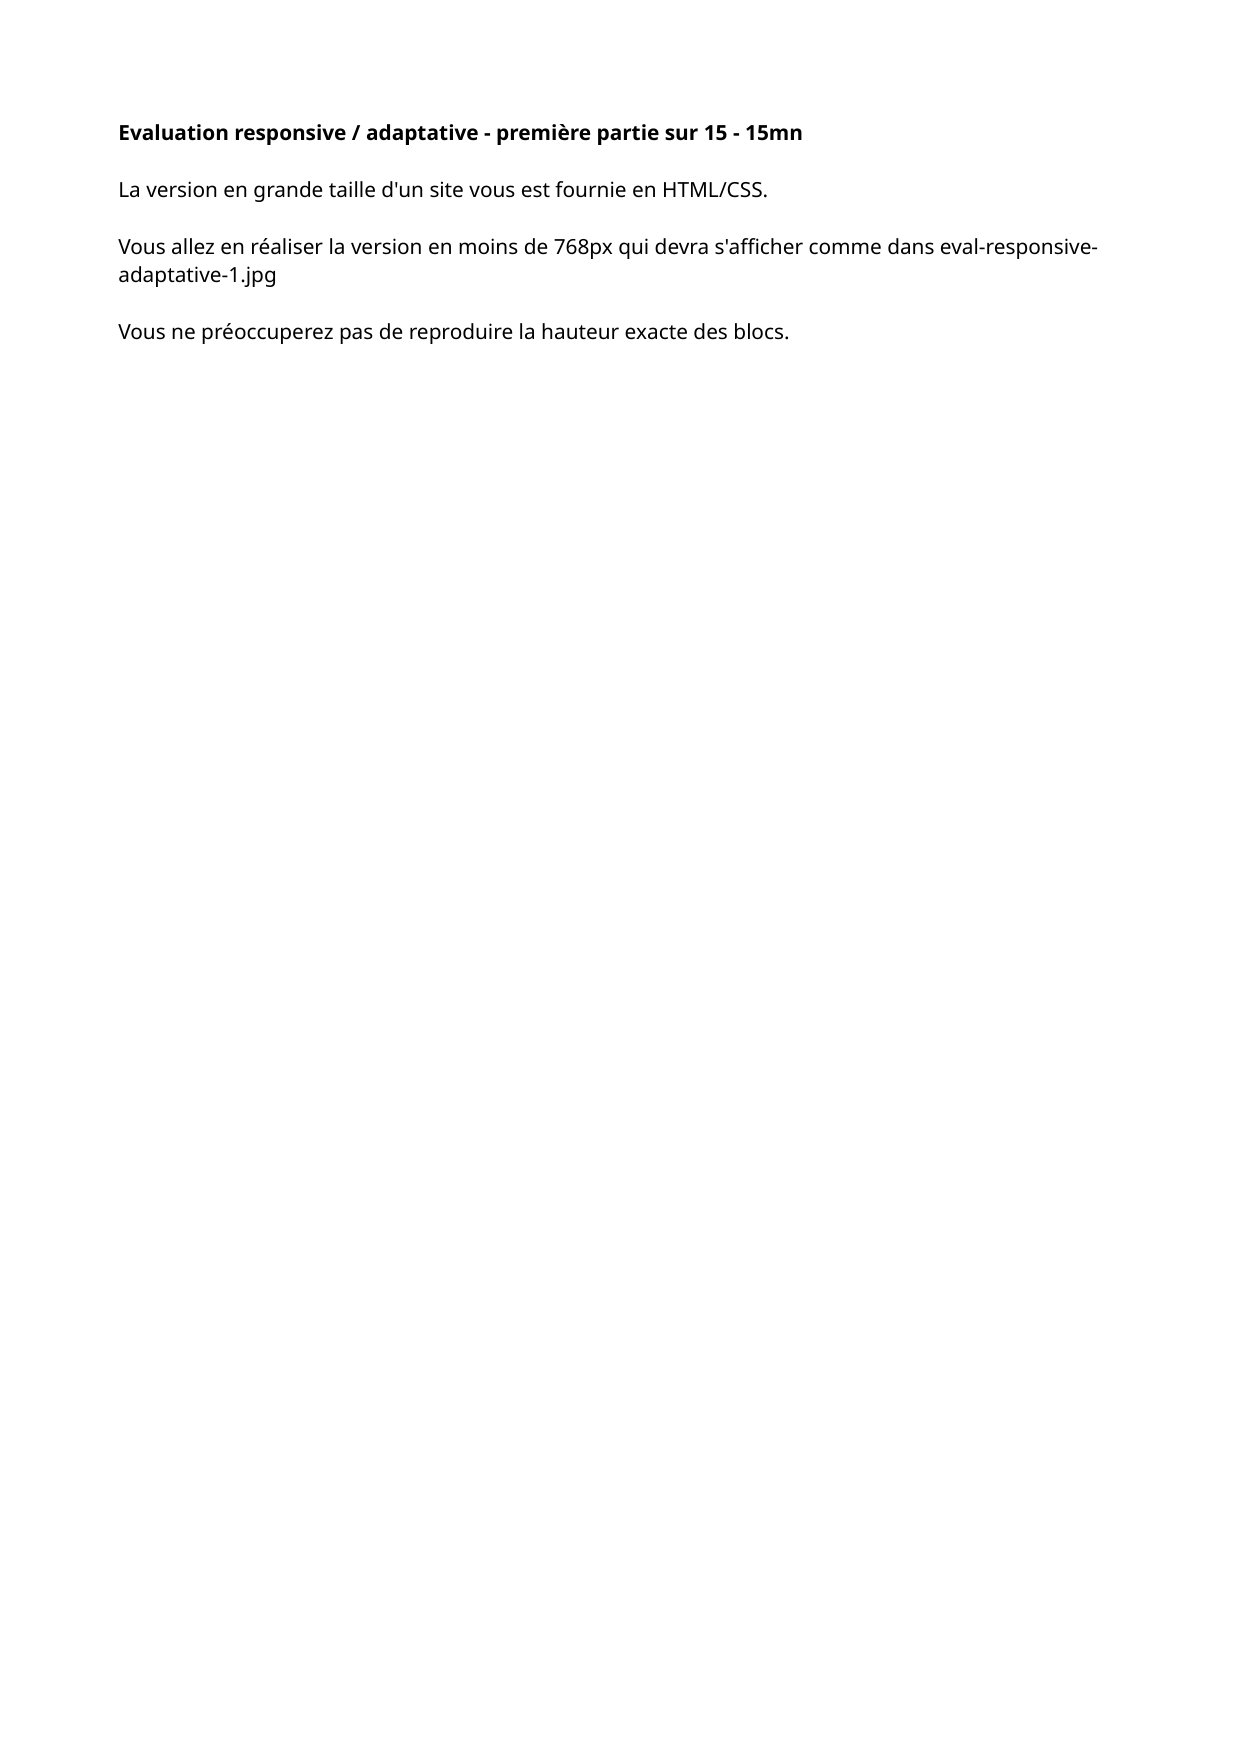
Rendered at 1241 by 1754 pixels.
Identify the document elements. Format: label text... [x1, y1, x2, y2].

text La version en grande taille d'un site vous est fournie en HTML/CSS. [118, 175, 1122, 203]
text Evaluation responsive / adaptative - première partie sur 15 - 15mn [118, 118, 1122, 147]
text Vous allez en réaliser la version en moins de 768px qui devra s'afficher comme dans eval-responsive-adaptative-1.jpg [118, 232, 1122, 289]
text Vous ne préoccuperez pas de reproduire la hauteur exacte des blocs. [118, 317, 1122, 346]
